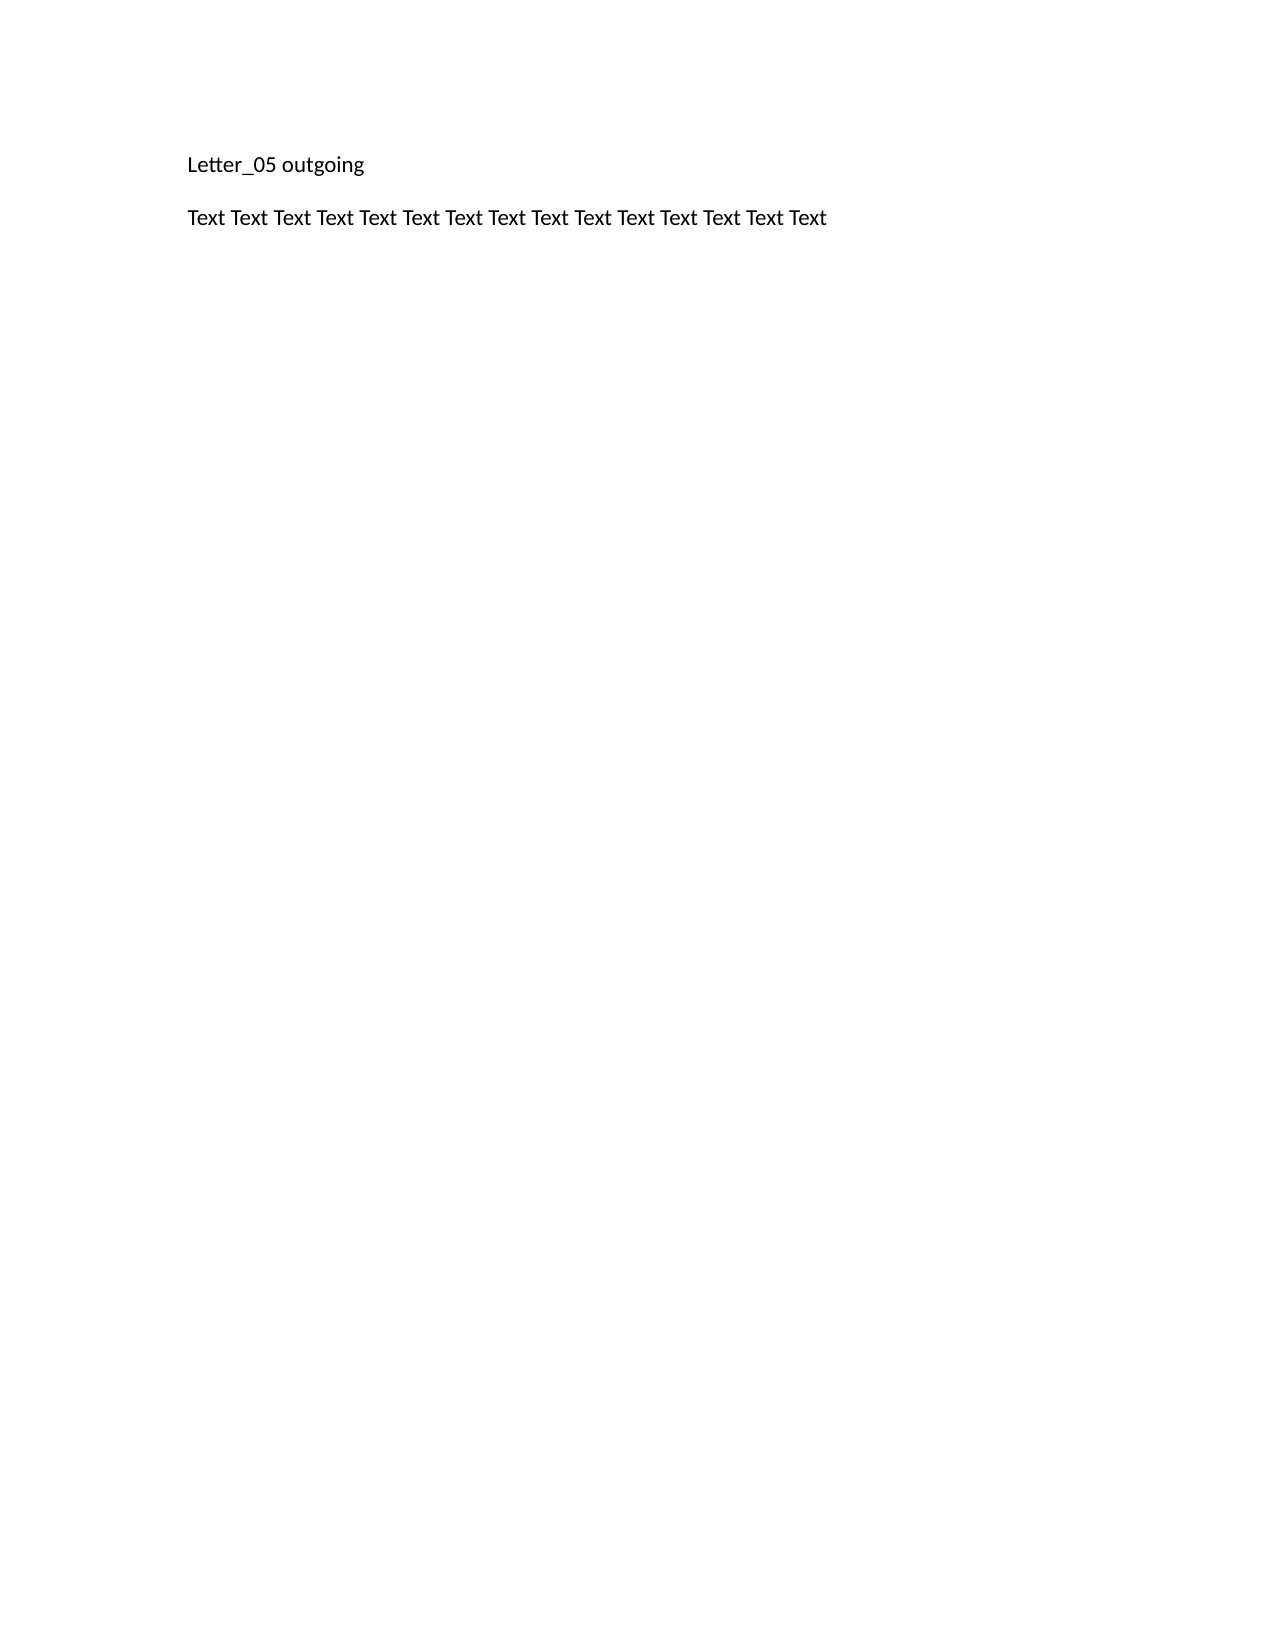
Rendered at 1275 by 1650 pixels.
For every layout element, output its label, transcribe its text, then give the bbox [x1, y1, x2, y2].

text Letter_05 outgoing [187, 150, 1087, 178]
text Text Text Text Text Text Text Text Text Text Text Text Text Text Text Text [187, 203, 1087, 231]
